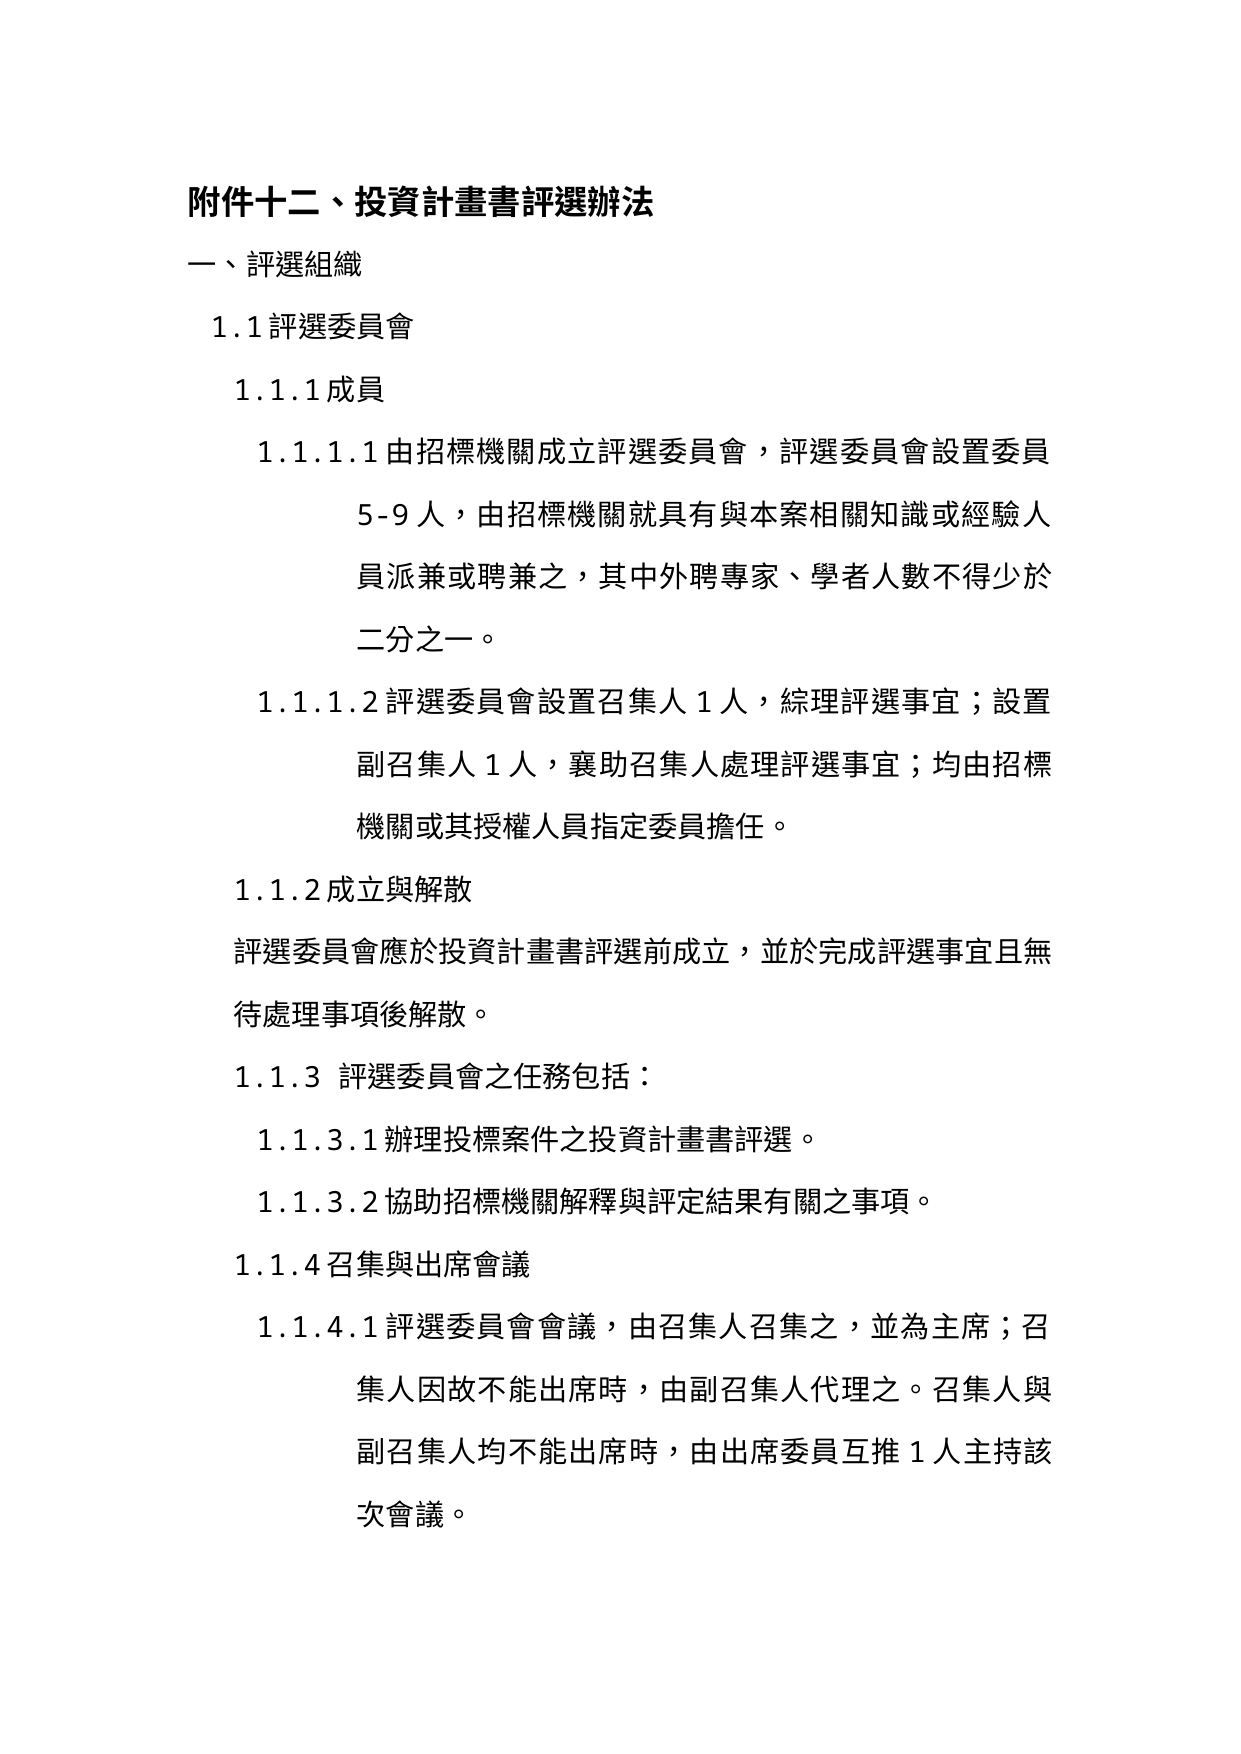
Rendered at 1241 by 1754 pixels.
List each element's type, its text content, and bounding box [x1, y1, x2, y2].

text 1.1評選委員會 [210, 283, 1053, 346]
text 1.1.4召集與出席會議 [233, 1221, 1053, 1283]
text 1.1.1成員 [233, 346, 1053, 408]
text 1.1.3 評選委員會之任務包括： [233, 1033, 1053, 1096]
text 附件十二、投資計畫書評選辦法 [187, 158, 1053, 221]
text 1.1.1.1由招標機關成立評選委員會，評選委員會設置委員5-9人，由招標機關就具有與本案相關知識或經驗人員派兼或聘兼之，其中外聘專家、學者人數不得少於二分之一。 [256, 408, 1053, 658]
text 1.1.1.2評選委員會設置召集人1人，綜理評選事宜；設置副召集人1人，襄助召集人處理評選事宜；均由招標機關或其授權人員指定委員擔任。 [256, 658, 1053, 846]
text 1.1.3.1辦理投標案件之投資計畫書評選。 [256, 1096, 1053, 1158]
text 1.1.4.1評選委員會會議，由召集人召集之，並為主席；召集人因故不能出席時，由副召集人代理之。召集人與副召集人均不能出席時，由出席委員互推1人主持該次會議。 [256, 1283, 1053, 1533]
text 一、評選組織 [187, 221, 1053, 283]
text 1.1.3.2協助招標機關解釋與評定結果有關之事項。 [256, 1158, 1053, 1221]
text 1.1.2成立與解散 [233, 846, 1053, 908]
text 評選委員會應於投資計畫書評選前成立，並於完成評選事宜且無待處理事項後解散。 [233, 908, 1053, 1033]
